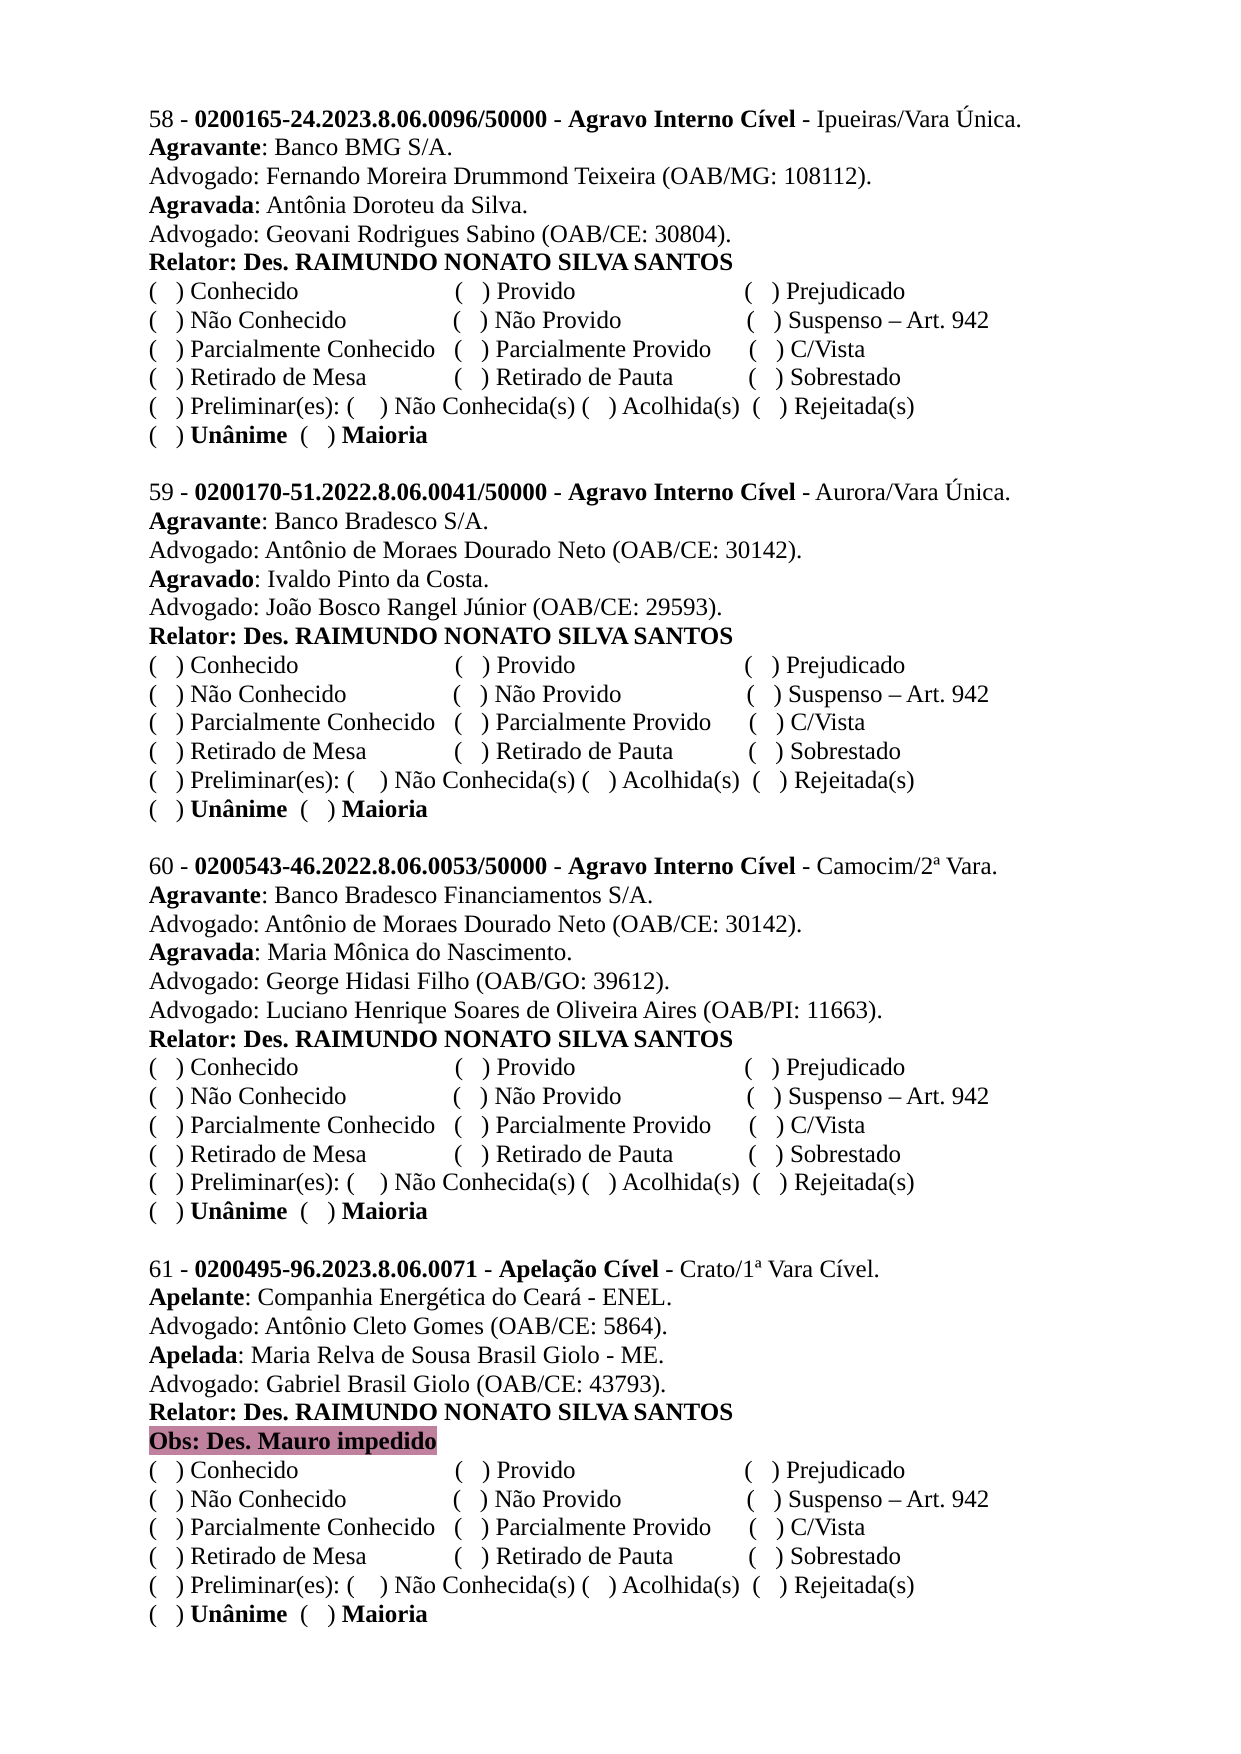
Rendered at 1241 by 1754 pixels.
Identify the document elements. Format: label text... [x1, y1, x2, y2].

text ( ) Conhecido ( ) Provido ( ) Prejudicado [148, 276, 1141, 305]
text Agravada: Antônia Doroteu da Silva. [148, 190, 1141, 219]
text Advogado: Antônio Cleto Gomes (OAB/CE: 5864). [148, 1311, 1141, 1340]
text ( ) Parcialmente Conhecido ( ) Parcialmente Provido ( ) C/Vista [148, 1512, 1158, 1541]
text Relator: Des. RAIMUNDO NONATO SILVA SANTOS [148, 247, 1141, 276]
text ( ) Não Conhecido ( ) Não Provido ( ) Suspenso – Art. 942 [148, 1081, 1158, 1110]
text Agravante: Banco BMG S/A. [148, 132, 1141, 161]
text ( ) Parcialmente Conhecido ( ) Parcialmente Provido ( ) C/Vista [148, 707, 1158, 736]
text ( ) Retirado de Mesa ( ) Retirado de Pauta ( ) Sobrestado [148, 362, 1158, 391]
text Advogado: Antônio de Moraes Dourado Neto (OAB/CE: 30142). [148, 535, 1141, 564]
text 60 - 0200543-46.2022.8.06.0053/50000 - Agravo Interno Cível - Camocim/2ª Vara. [148, 851, 1141, 880]
text Advogado: Geovani Rodrigues Sabino (OAB/CE: 30804). [148, 219, 1141, 247]
text ( ) Preliminar(es): ( ) Não Conhecida(s) ( ) Acolhida(s) ( ) Rejeitada(s) [148, 1570, 1158, 1599]
text 59 - 0200170-51.2022.8.06.0041/50000 - Agravo Interno Cível - Aurora/Vara Única. [148, 477, 1141, 506]
text ( ) Não Conhecido ( ) Não Provido ( ) Suspenso – Art. 942 [148, 1484, 1158, 1512]
text ( ) Preliminar(es): ( ) Não Conhecida(s) ( ) Acolhida(s) ( ) Rejeitada(s) [148, 391, 1158, 420]
text Obs: Des. Mauro impedido [148, 1426, 1141, 1455]
text Advogado: João Bosco Rangel Júnior (OAB/CE: 29593). [148, 592, 1141, 621]
text ( ) Conhecido ( ) Provido ( ) Prejudicado [148, 1052, 1141, 1081]
text 58 - 0200165-24.2023.8.06.0096/50000 - Agravo Interno Cível - Ipueiras/Vara Única. [148, 104, 1141, 132]
text Apelada: Maria Relva de Sousa Brasil Giolo - ME. [148, 1340, 1141, 1369]
text ( ) Preliminar(es): ( ) Não Conhecida(s) ( ) Acolhida(s) ( ) Rejeitada(s) [148, 1167, 1158, 1196]
text Agravada: Maria Mônica do Nascimento. [148, 937, 1141, 966]
text ( ) Parcialmente Conhecido ( ) Parcialmente Provido ( ) C/Vista [148, 334, 1158, 362]
text ( ) Não Conhecido ( ) Não Provido ( ) Suspenso – Art. 942 [148, 305, 1158, 334]
text ( ) Unânime ( ) Maioria [148, 420, 1158, 449]
text Advogado: George Hidasi Filho (OAB/GO: 39612). [148, 966, 1141, 995]
text ( ) Unânime ( ) Maioria [148, 1196, 1158, 1225]
text ( ) Retirado de Mesa ( ) Retirado de Pauta ( ) Sobrestado [148, 1541, 1158, 1570]
text ( ) Parcialmente Conhecido ( ) Parcialmente Provido ( ) C/Vista [148, 1110, 1158, 1139]
text 61 - 0200495-96.2023.8.06.0071 - Apelação Cível - Crato/1ª Vara Cível. [148, 1254, 1141, 1282]
text Agravado: Ivaldo Pinto da Costa. [148, 564, 1141, 592]
text ( ) Não Conhecido ( ) Não Provido ( ) Suspenso – Art. 942 [148, 679, 1158, 707]
text ( ) Conhecido ( ) Provido ( ) Prejudicado [148, 1455, 1141, 1484]
text ( ) Unânime ( ) Maioria [148, 1599, 1158, 1627]
text ( ) Retirado de Mesa ( ) Retirado de Pauta ( ) Sobrestado [148, 1139, 1158, 1167]
text Agravante: Banco Bradesco S/A. [148, 506, 1141, 535]
text Relator: Des. RAIMUNDO NONATO SILVA SANTOS [148, 1024, 1141, 1052]
text Relator: Des. RAIMUNDO NONATO SILVA SANTOS [148, 621, 1141, 650]
text Advogado: Luciano Henrique Soares de Oliveira Aires (OAB/PI: 11663). [148, 995, 1141, 1024]
text ( ) Conhecido ( ) Provido ( ) Prejudicado [148, 650, 1141, 679]
text Advogado: Fernando Moreira Drummond Teixeira (OAB/MG: 108112). [148, 161, 1141, 190]
text Relator: Des. RAIMUNDO NONATO SILVA SANTOS [148, 1397, 1141, 1426]
text Advogado: Gabriel Brasil Giolo (OAB/CE: 43793). [148, 1369, 1141, 1397]
text Agravante: Banco Bradesco Financiamentos S/A. [148, 880, 1141, 909]
text ( ) Unânime ( ) Maioria [148, 794, 1158, 822]
text ( ) Retirado de Mesa ( ) Retirado de Pauta ( ) Sobrestado [148, 736, 1158, 765]
text Advogado: Antônio de Moraes Dourado Neto (OAB/CE: 30142). [148, 909, 1141, 937]
text Apelante: Companhia Energética do Ceará - ENEL. [148, 1282, 1141, 1311]
text ( ) Preliminar(es): ( ) Não Conhecida(s) ( ) Acolhida(s) ( ) Rejeitada(s) [148, 765, 1158, 794]
